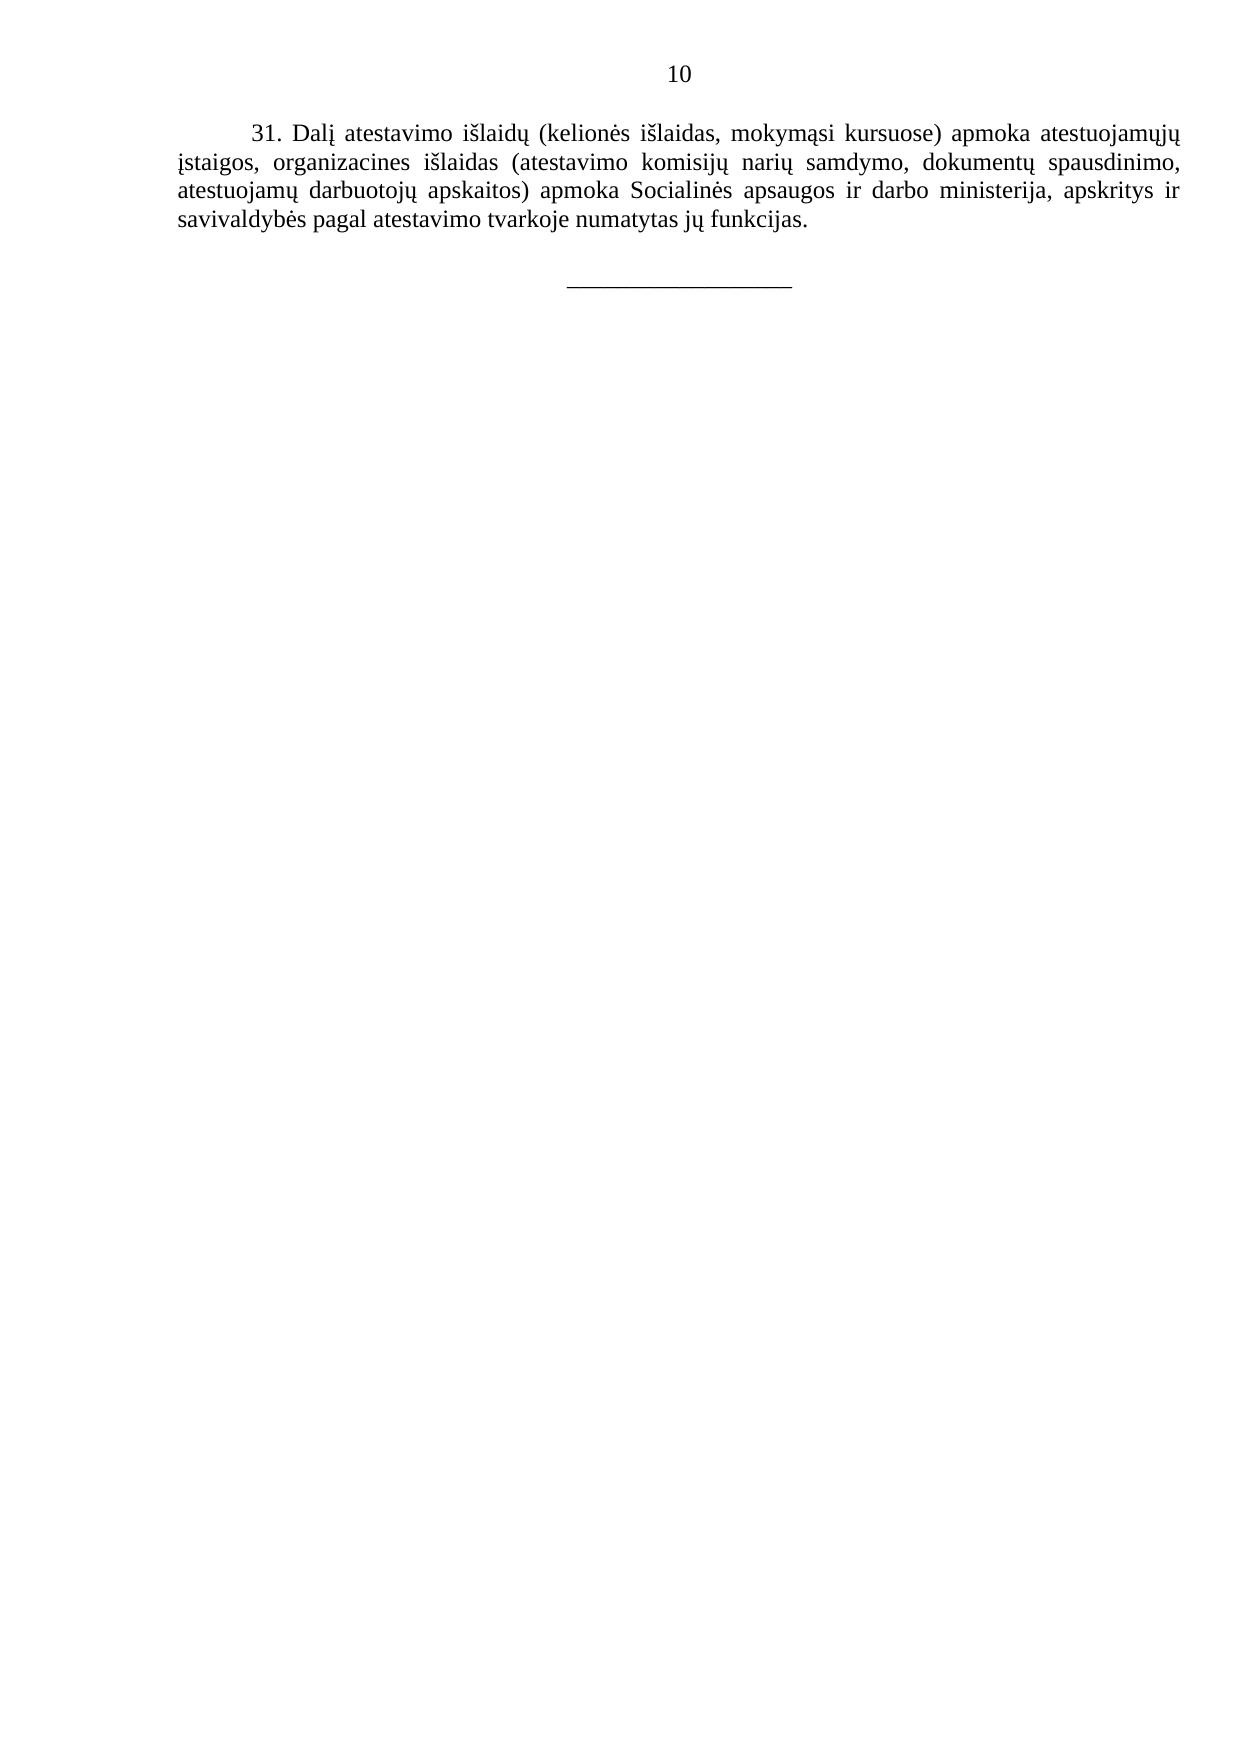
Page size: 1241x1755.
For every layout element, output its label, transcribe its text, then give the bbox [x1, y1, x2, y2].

text __________________ [177, 262, 1181, 291]
text 31. Dalį atestavimo išlaidų (kelionės išlaidas, mokymąsi kursuose) apmoka atestuojamųjų įstaigos, organizacines išlaidas (atestavimo komisijų narių samdymo, dokumentų spausdinimo, atestuojamų darbuotojų apskaitos) apmoka Socialinės apsaugos ir darbo ministerija, apskritys ir savivaldybės pagal atestavimo tvarkoje numatytas jų funkcijas. [177, 118, 1181, 233]
